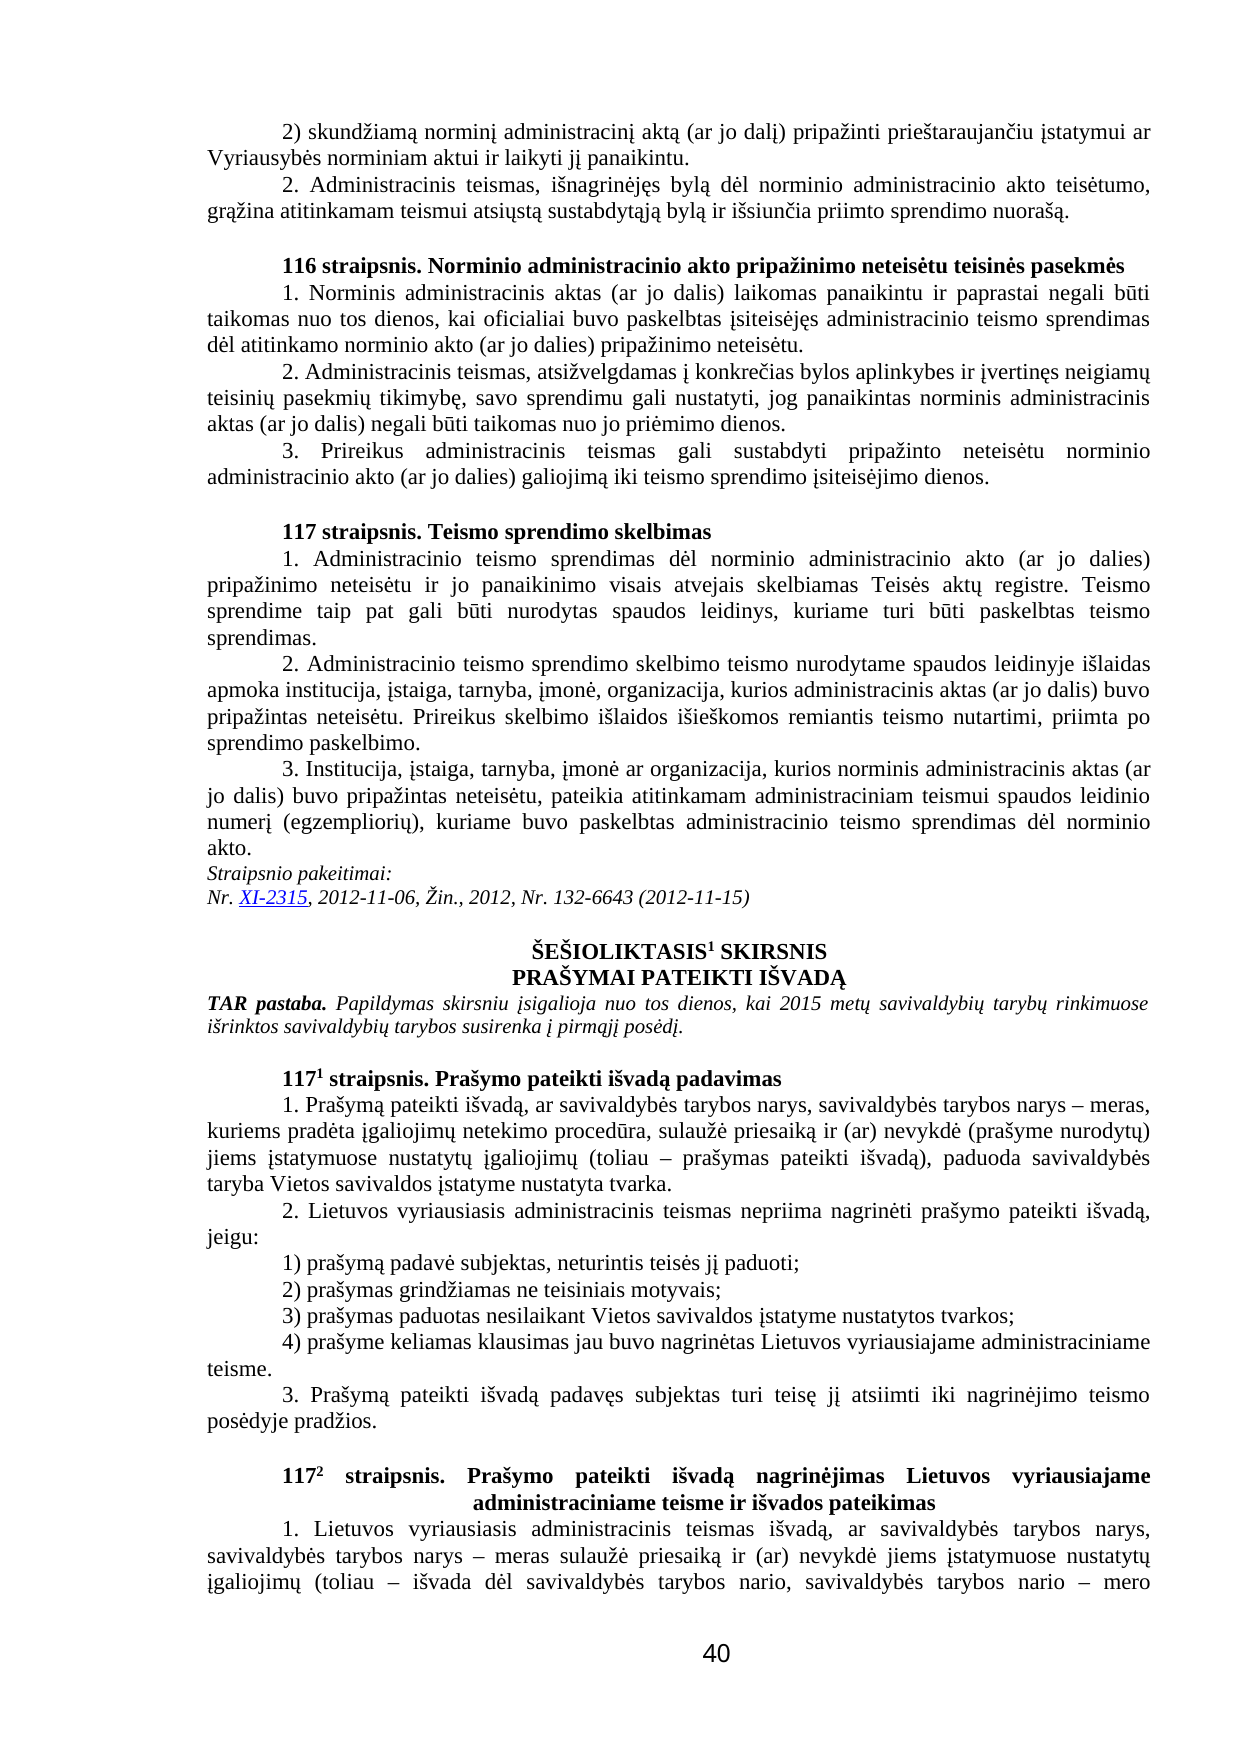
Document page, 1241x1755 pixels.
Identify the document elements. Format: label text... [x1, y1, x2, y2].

text 1. Prašymą pateikti išvadą, ar savivaldybės tarybos narys, savivaldybės tarybos narys – meras, kuriems pradėta įgaliojimų netekimo procedūra, sulaužė priesaiką ir (ar) nevykdė (prašyme nurodytų) jiems įstatymuose nustatytų įgaliojimų (toliau – prašymas pateikti išvadą), paduoda savivaldybės taryba Vietos savivaldos įstatyme nustatyta tvarka. [207, 1091, 1152, 1197]
text 2. Administracinis teismas, išnagrinėjęs bylą dėl norminio administracinio akto teisėtumo, grąžina atitinkamam teismui atsiųstą sustabdytąją bylą ir išsiunčia priimto sprendimo nuorašą. [207, 171, 1152, 223]
text 2) skundžiamą norminį administracinį aktą (ar jo dalį) pripažinti prieštaraujančiu įstatymui ar Vyriausybės norminiam aktui ir laikyti jį panaikintu. [207, 118, 1152, 171]
text 1171 straipsnis. Prašymo pateikti išvadą padavimas [207, 1065, 1152, 1091]
text 1. Lietuvos vyriausiasis administracinis teismas išvadą, ar savivaldybės tarybos narys, savivaldybės tarybos narys – meras sulaužė priesaiką ir (ar) nevykdė jiems įstatymuose nustatytų įgaliojimų (toliau – išvada dėl savivaldybės tarybos nario, savivaldybės tarybos nario – mero [207, 1515, 1152, 1594]
text 4) prašyme keliamas klausimas jau buvo nagrinėtas Lietuvos vyriausiajame administraciniame teisme. [207, 1328, 1152, 1381]
text TAR pastaba. Papildymas skirsniu įsigalioja nuo tos dienos, kai 2015 metų savivaldybių tarybų rinkimuose išrinktos savivaldybių tarybos susirenka į pirmąjį posėdį. [207, 990, 1152, 1038]
text ŠEŠIOLIKTASIS1 SKIRSNIS [207, 938, 1152, 964]
text 2. Lietuvos vyriausiasis administracinis teismas nepriima nagrinėti prašymo pateikti išvadą, jeigu: [207, 1197, 1152, 1249]
text Nr. XI-2315, 2012-11-06, Žin., 2012, Nr. 132-6643 (2012-11-15) [207, 885, 1152, 909]
text 2) prašymas grindžiamas ne teisiniais motyvais; [207, 1276, 1152, 1302]
text 2. Administracinis teismas, atsižvelgdamas į konkrečias bylos aplinkybes ir įvertinęs neigiamų teisinių pasekmių tikimybę, savo sprendimu gali nustatyti, jog panaikintas norminis administracinis aktas (ar jo dalis) negali būti taikomas nuo jo priėmimo dienos. [207, 358, 1152, 437]
text 3) prašymas paduotas nesilaikant Vietos savivaldos įstatyme nustatytos tvarkos; [207, 1302, 1152, 1328]
text 117 straipsnis. Teismo sprendimo skelbimas [207, 518, 1152, 544]
text 3. Prireikus administracinis teismas gali sustabdyti pripažinto neteisėtu norminio administracinio akto (ar jo dalies) galiojimą iki teismo sprendimo įsiteisėjimo dienos. [207, 437, 1152, 489]
text 1172 straipsnis. Prašymo pateikti išvadą nagrinėjimas Lietuvos vyriausiajame administraciniame teisme ir išvados pateikimas [282, 1463, 1152, 1515]
text Straipsnio pakeitimai: [207, 861, 1152, 885]
text 2. Administracinio teismo sprendimo skelbimo teismo nurodytame spaudos leidinyje išlaidas apmoka institucija, įstaiga, tarnyba, įmonė, organizacija, kurios administracinis aktas (ar jo dalis) buvo pripažintas neteisėtu. Prireikus skelbimo išlaidos išieškomos remiantis teismo nutartimi, priimta po sprendimo paskelbimo. [207, 650, 1152, 755]
text 1. Norminis administracinis aktas (ar jo dalis) laikomas panaikintu ir paprastai negali būti taikomas nuo tos dienos, kai oficialiai buvo paskelbtas įsiteisėjęs administracinio teismo sprendimas dėl atitinkamo norminio akto (ar jo dalies) pripažinimo neteisėtu. [207, 279, 1152, 358]
text 116 straipsnis. Norminio administracinio akto pripažinimo neteisėtu teisinės pasekmės [282, 252, 1152, 279]
text 3. Prašymą pateikti išvadą padavęs subjektas turi teisę jį atsiimti iki nagrinėjimo teismo posėdyje pradžios. [207, 1381, 1152, 1434]
text 3. Institucija, įstaiga, tarnyba, įmonė ar organizacija, kurios norminis administracinis aktas (ar jo dalis) buvo pripažintas neteisėtu, pateikia atitinkamam administraciniam teismui spaudos leidinio numerį (egzempliorių), kuriame buvo paskelbtas administracinio teismo sprendimas dėl norminio akto. [207, 755, 1152, 861]
text 1. Administracinio teismo sprendimas dėl norminio administracinio akto (ar jo dalies) pripažinimo neteisėtu ir jo panaikinimo visais atvejais skelbiamas Teisės aktų registre. Teismo sprendime taip pat gali būti nurodytas spaudos leidinys, kuriame turi būti paskelbtas teismo sprendimas. [207, 544, 1152, 650]
text 1) prašymą padavė subjektas, neturintis teisės jį paduoti; [207, 1249, 1152, 1276]
text PRAŠYMAI PATEIKTI IŠVADĄ [207, 964, 1152, 990]
